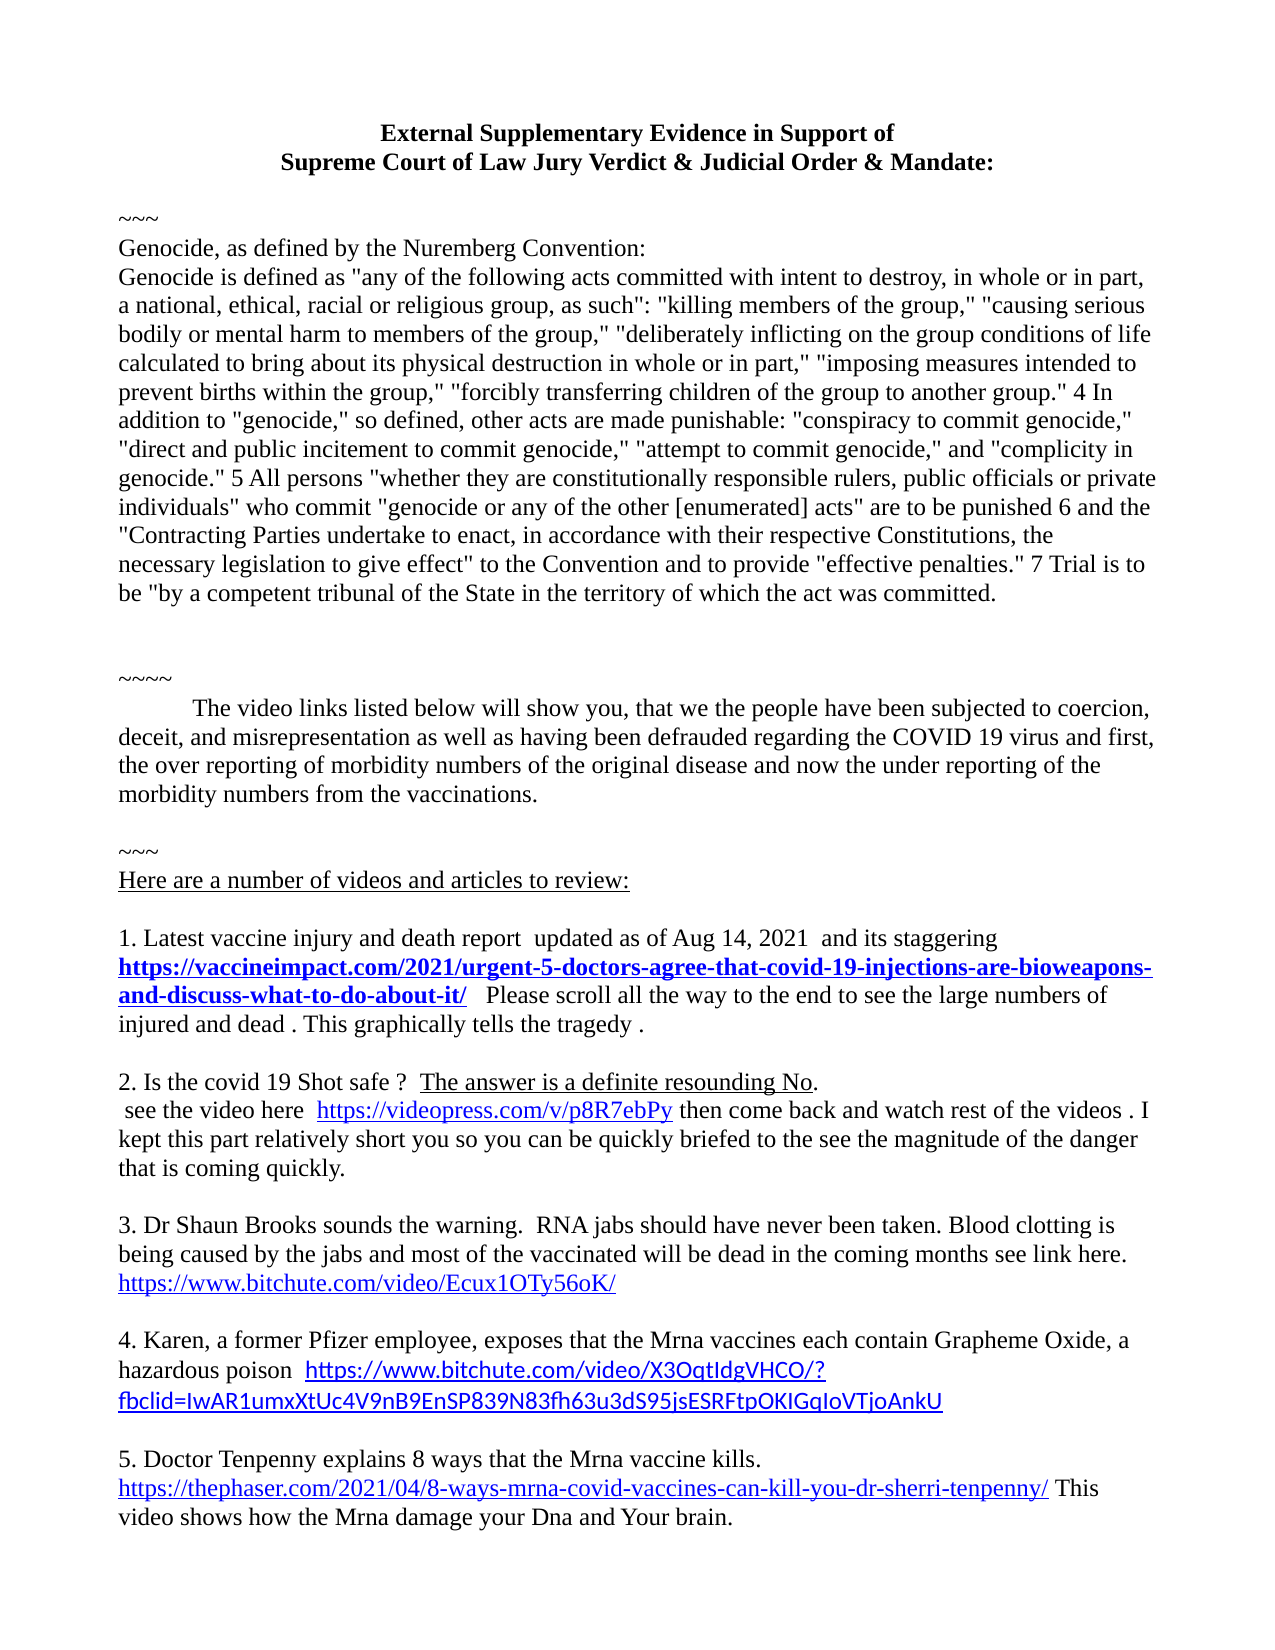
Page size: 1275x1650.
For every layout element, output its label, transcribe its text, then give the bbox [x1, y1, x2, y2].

text 5. Doctor Tenpenny explains 8 ways that the Mrna vaccine kills. https://thephaser.com/2021/04/8-ways-mrna-covid-vaccines-can-kill-you-dr-sherri-tenpenny/ This video shows how the Mrna damage your Dna and Your brain. [118, 1415, 1157, 1530]
text 2. Is the covid 19 Shot safe ? The answer is a definite resounding No. see the video here https://videopress.com/v/p8R7ebPy then come back and watch rest of the videos . I kept this part relatively short you so you can be quickly briefed to the see the magnitude of the danger that is coming quickly. [118, 1038, 1157, 1182]
text 4. Karen, a former Pfizer employee, exposes that the Mrna vaccines each contain Grapheme Oxide, a hazardous poison https://www.bitchute.com/video/X3OqtIdgVHCO/?fbclid=IwAR1umxXtUc4V9nB9EnSP839N83fh63u3dS95jsESRFtpOKIGqIoVTjoAnkU [118, 1297, 1157, 1415]
text External Supplementary Evidence in Support of Supreme Court of Law Jury Verdict & Judicial Order & Mandate: [118, 118, 1157, 204]
text ~~~ Genocide, as defined by the Nuremberg Convention: [118, 204, 1157, 262]
text Here are a number of videos and articles to review: [118, 866, 1157, 894]
text Genocide is defined as "any of the following acts committed with intent to destroy, in whole or in part, a national, ethical, racial or religious group, as such": "killing members of the group," "causing serious bodily or mental harm to members of the group," "deliberately inflicting on the group conditions of life calculated to bring about its physical destruction in whole or in part," "imposing measures intended to prevent births within the group," "forcibly transferring children of the group to another group." 4 In addition to "genocide," so defined, other acts are made punishable: "conspiracy to commit genocide," "direct and public incitement to commit genocide," "attempt to commit genocide," and "complicity in genocide." 5 All persons "whether they are constitutionally responsible rulers, public officials or private individuals" who commit "genocide or any of the other [enumerated] acts" are to be punished 6 and the "Contracting Parties undertake to enact, in accordance with their respective Constitutions, the necessary legislation to give effect" to the Convention and to provide "effective penalties." 7 Trial is to be "by a competent tribunal of the State in the territory of which the act was committed. ~~~~ The video links listed below will show you, that we the people have been subjected to coercion, deceit, and misrepresentation as well as having been defrauded regarding the COVID 19 virus and first, the over reporting of morbidity numbers of the original disease and now the under reporting of the morbidity numbers from the vaccinations. [118, 262, 1157, 837]
text ~~~ [118, 837, 1157, 866]
text 3. Dr Shaun Brooks sounds the warning. RNA jabs should have never been taken. Blood clotting is being caused by the jabs and most of the vaccinated will be dead in the coming months see link here. https://www.bitchute.com/video/Ecux1OTy56oK/ [118, 1182, 1157, 1297]
text 1. Latest vaccine injury and death report updated as of Aug 14, 2021 and its staggering https://vaccineimpact.com/2021/urgent-5-doctors-agree-that-covid-19-injections-are-bioweapons-and-discuss-what-to-do-about-it/ Please scroll all the way to the end to see the large numbers of injured and dead . This graphically tells the tragedy . [118, 894, 1157, 1038]
